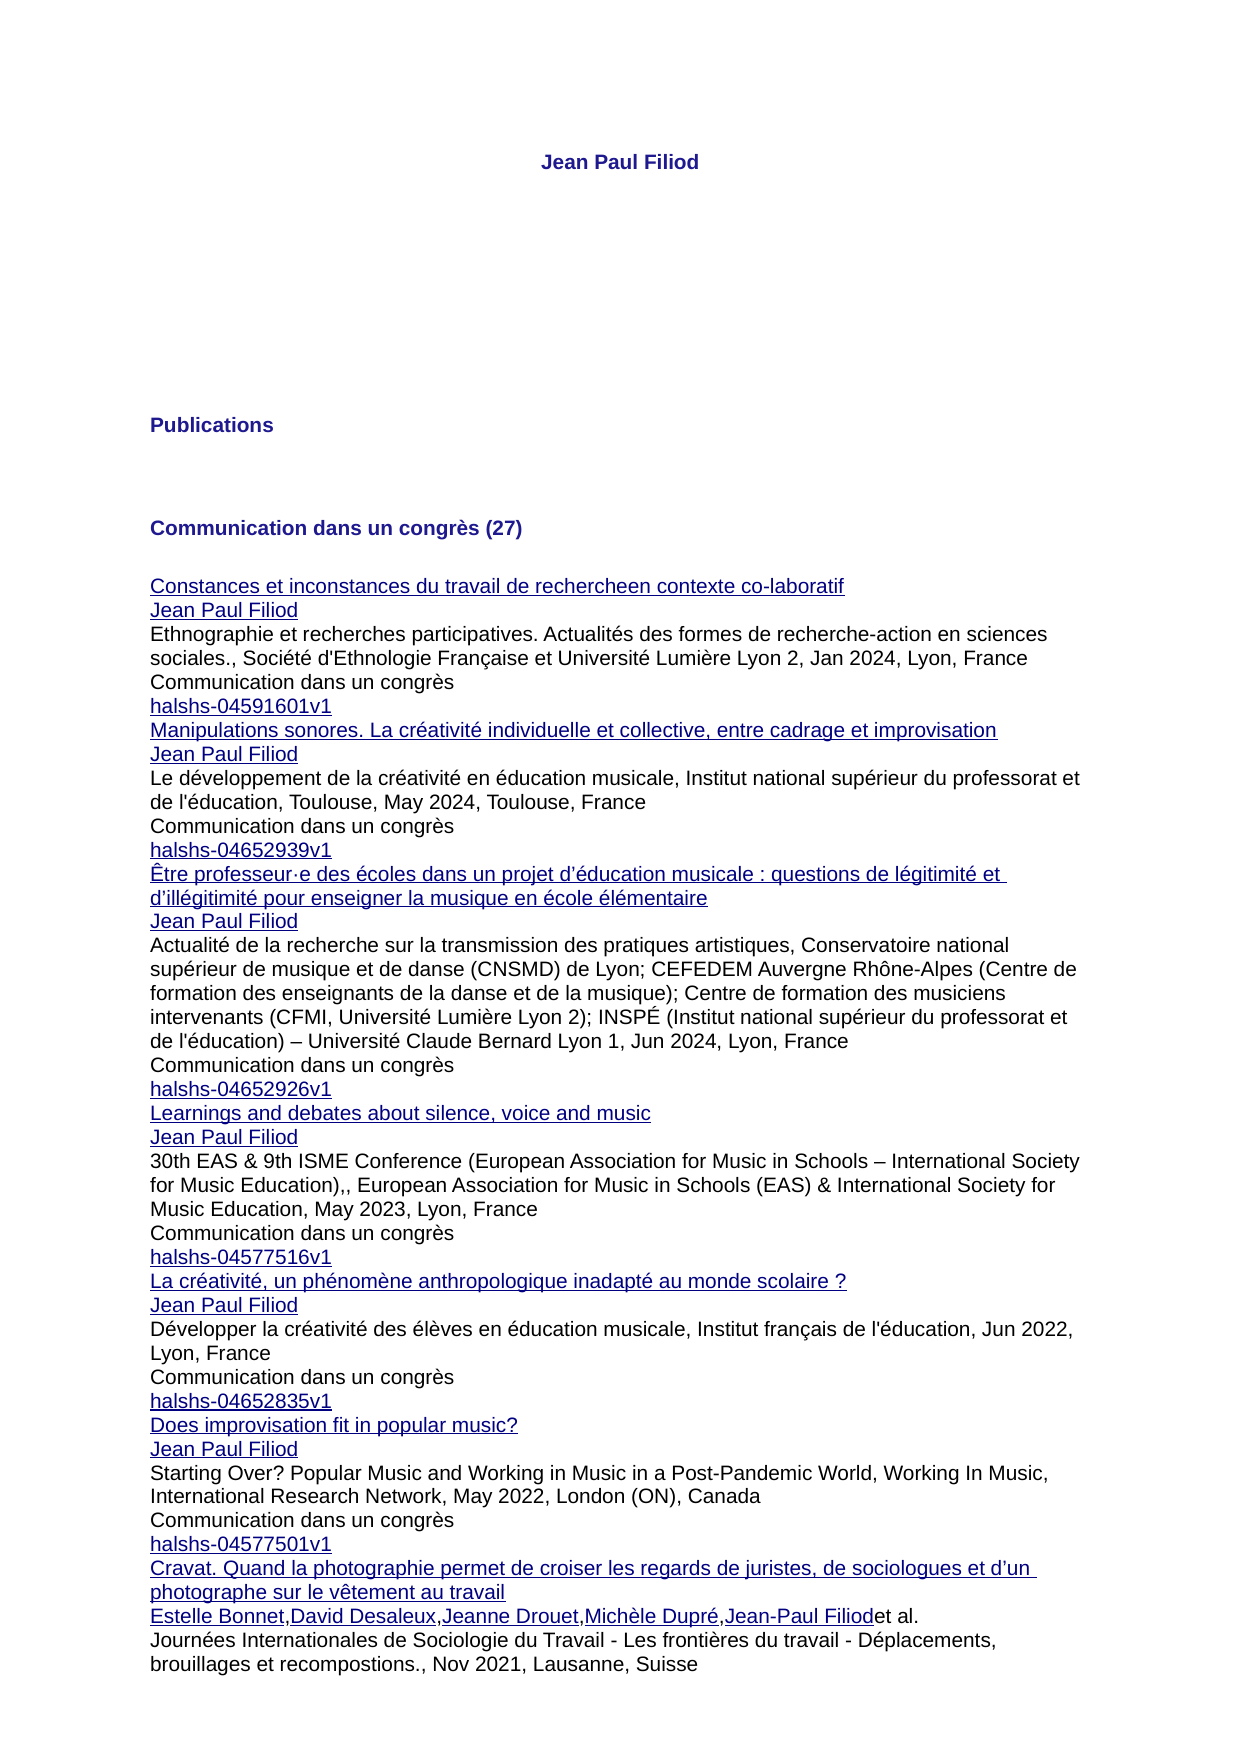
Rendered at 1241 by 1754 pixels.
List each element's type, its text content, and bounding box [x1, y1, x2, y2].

subtitle Communication dans un congrès (27) [150, 516, 1090, 539]
subtitle Jean Paul Filiod [150, 150, 1090, 174]
table_header Constances et inconstances du travail de rechercheen contexte co-laboratif Jean Paul Filiod Ethnographie et recherches participatives. Actualités des formes de recherche-action en sciences sociales., Société d'Ethnologie Française et Université Lumière Lyon 2, Jan 2024, Lyon, France Communication dans un congrès halshs-04591601v1 [150, 574, 1090, 718]
subtitle Publications [150, 412, 1090, 436]
table_cell Cravat. Quand la photographie permet de croiser les regards de juristes, de sociologues et d’un photographe sur le vêtement au travail Estelle Bonnet,David Desaleux,Jeanne Drouet,Michèle Dupré,Jean-Paul Filiodet al. Journées Internationales de Sociologie du Travail - Les frontières du travail - Déplacements, brouillages et recompostions., Nov 2021, Lausanne, Suisse [150, 1556, 1090, 1676]
table_cell La créativité, un phénomène anthropologique inadapté au monde scolaire ? Jean Paul Filiod Développer la créativité des élèves en éducation musicale, Institut français de l'éducation, Jun 2022, Lyon, France Communication dans un congrès halshs-04652835v1 [150, 1269, 1090, 1412]
table_cell Learnings and debates about silence, voice and music Jean Paul Filiod 30th EAS & 9th ISME Conference (European Association for Music in Schools – International Society for Music Education),, European Association for Music in Schools (EAS) & International Society for Music Education, May 2023, Lyon, France Communication dans un congrès halshs-04577516v1 [150, 1101, 1090, 1269]
table_cell Does improvisation fit in popular music? Jean Paul Filiod Starting Over? Popular Music and Working in Music in a Post-Pandemic World, Working In Music, International Research Network, May 2022, London (ON), Canada Communication dans un congrès halshs-04577501v1 [150, 1413, 1090, 1556]
table_cell Manipulations sonores. La créativité individuelle et collective, entre cadrage et improvisation Jean Paul Filiod Le développement de la créativité en éducation musicale, Institut national supérieur du professorat et de l'éducation, Toulouse, May 2024, Toulouse, France Communication dans un congrès halshs-04652939v1 [150, 718, 1090, 861]
table_cell Être professeur·e des écoles dans un projet d’éducation musicale : questions de légitimité et d’illégitimité pour enseigner la musique en école élémentaire Jean Paul Filiod Actualité de la recherche sur la transmission des pratiques artistiques, Conservatoire national supérieur de musique et de danse (CNSMD) de Lyon; CEFEDEM Auvergne Rhône-Alpes (Centre de formation des enseignants de la danse et de la musique); Centre de formation des musiciens intervenants (CFMI, Université Lumière Lyon 2); INSPÉ (Institut national supérieur du professorat et de l'éducation) – Université Claude Bernard Lyon 1, Jun 2024, Lyon, France Communication dans un congrès halshs-04652926v1 [150, 861, 1090, 1101]
